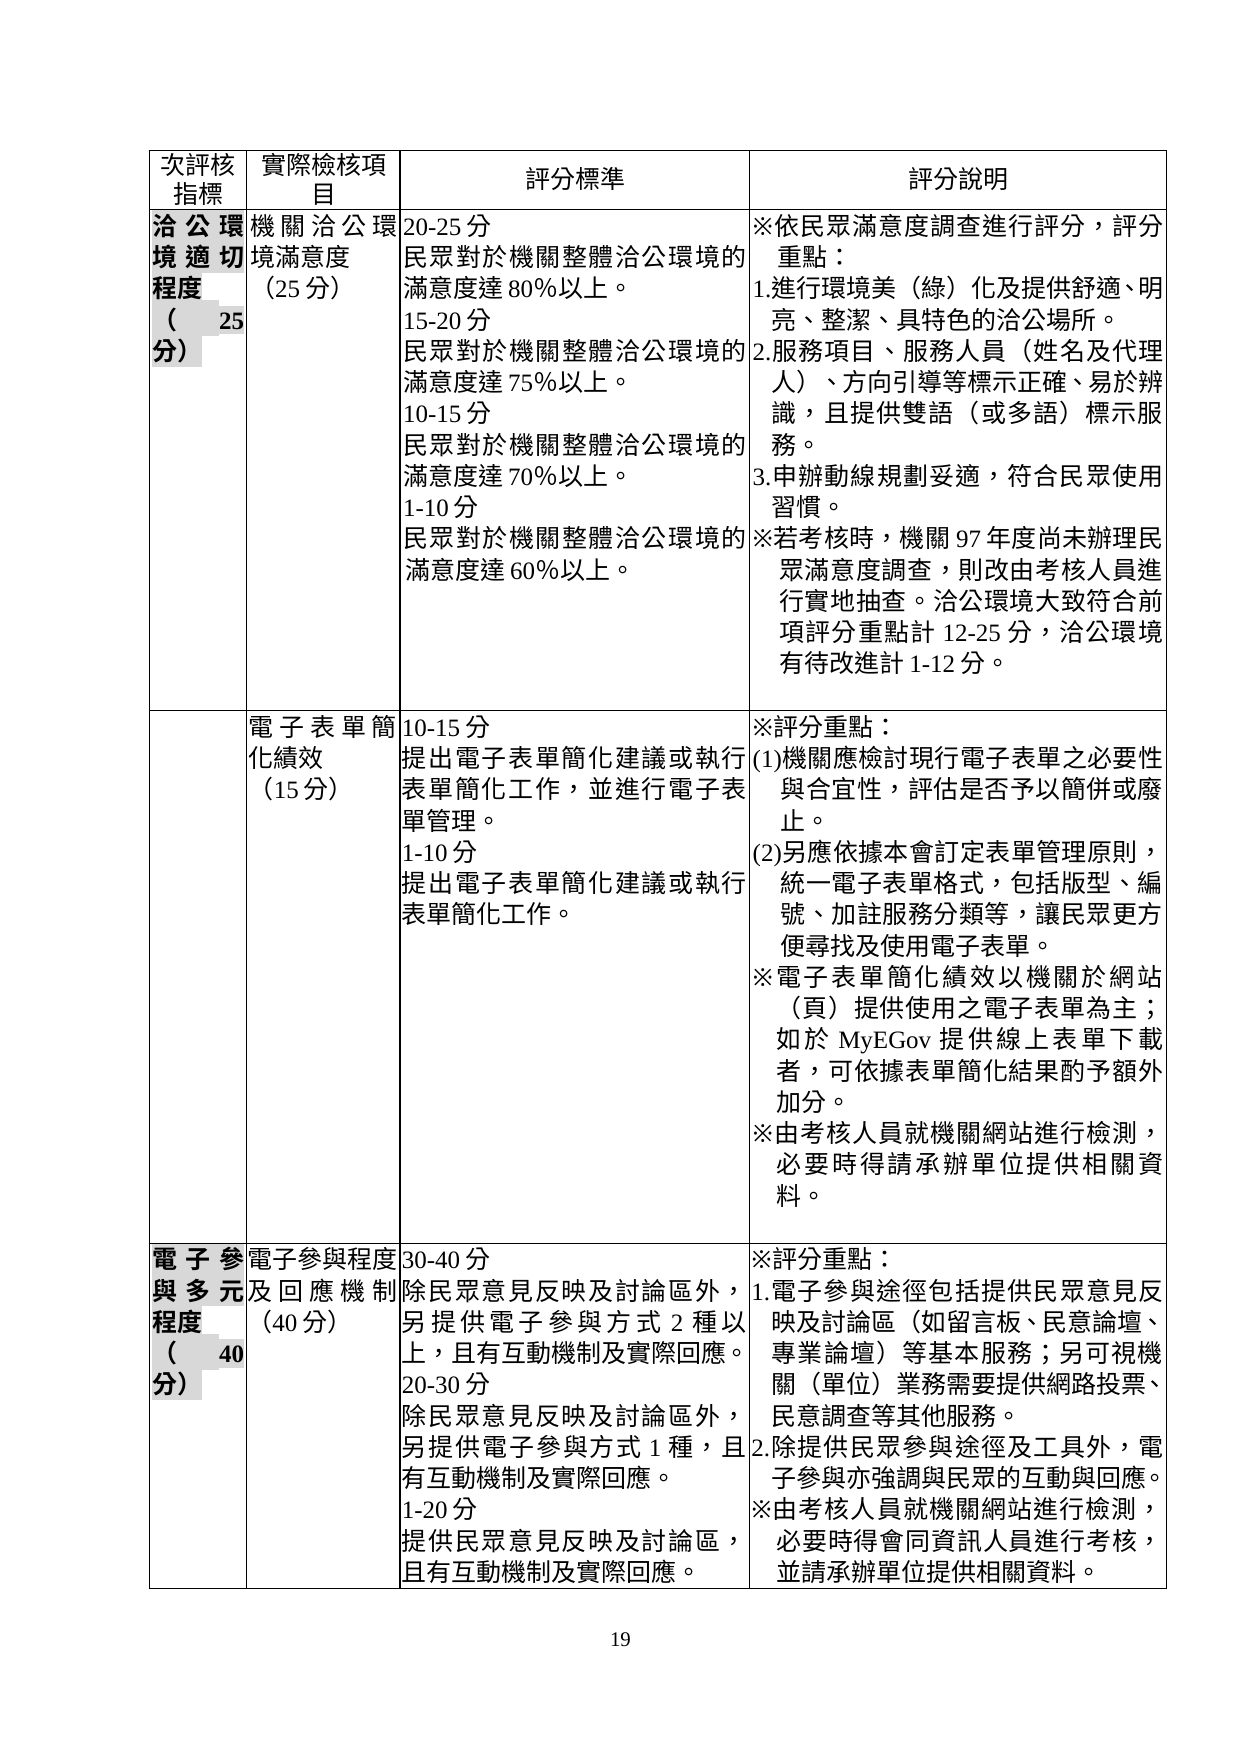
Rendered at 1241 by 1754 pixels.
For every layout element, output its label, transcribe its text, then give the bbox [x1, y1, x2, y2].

table_header 次評核指標 [150, 151, 246, 209]
table_cell 20-25分 民眾對於機關整體洽公環境的滿意度達80％以上。 15-20分 民眾對於機關整體洽公環境的滿意度達75％以上。 10-15分 民眾對於機關整體洽公環境的滿意度達70％以上。 1-10分 民眾對於機關整體洽公環境的滿意度達60％以上。 [401, 210, 749, 710]
table_cell 10-15分 提出電子表單簡化建議或執行表單簡化工作，並進行電子表單管理。 1-10分 提出電子表單簡化建議或執行表單簡化工作。 [401, 711, 749, 1243]
table_cell ※評分重點： 1.電子參與途徑包括提供民眾意見反映及討論區（如留言板、民意論壇、專業論壇）等基本服務；另可視機關（單位）業務需要提供網路投票、民意調查等其他服務。 2.除提供民眾參與途徑及工具外，電子參與亦強調與民眾的互動與回應。 ※由考核人員就機關網站進行檢測，必要時得會同資訊人員進行考核，並請承辦單位提供相關資料。 [750, 1244, 1166, 1587]
table_header 評分標準 [401, 151, 749, 209]
table_cell 電子參與多元程度 （40分） [150, 1244, 246, 1587]
table_cell 電子參與程度及回應機制（40分） [247, 1244, 399, 1587]
table_cell 洽公環境適切程度 （25分） [150, 210, 246, 710]
table_header 實際檢核項目 [247, 151, 399, 209]
table_cell 電子表單簡化績效 （15分） [247, 711, 399, 1243]
table_cell 30-40分 除民眾意見反映及討論區外，另提供電子參與方式2種以上，且有互動機制及實際回應。 20-30分 除民眾意見反映及討論區外，另提供電子參與方式1種，且有互動機制及實際回應。 1-20分 提供民眾意見反映及討論區，且有互動機制及實際回應。 [401, 1244, 749, 1587]
table_header 評分說明 [750, 151, 1166, 209]
table_cell 機關洽公環境滿意度 （25分） [247, 210, 399, 710]
table_cell ※評分重點： (1)機關應檢討現行電子表單之必要性與合宜性，評估是否予以簡併或廢止。 (2)另應依據本會訂定表單管理原則，統一電子表單格式，包括版型、編號、加註服務分類等，讓民眾更方便尋找及使用電子表單。 ※電子表單簡化績效以機關於網站（頁）提供使用之電子表單為主；如於MyEGov提供線上表單下載者，可依據表單簡化結果酌予額外加分。 ※由考核人員就機關網站進行檢測，必要時得請承辦單位提供相關資料。 [750, 711, 1166, 1243]
table_cell [150, 711, 246, 1243]
table_cell ※依民眾滿意度調查進行評分，評分重點： 1.進行環境美（綠）化及提供舒適、明亮、整潔、具特色的洽公場所。 2.服務項目、服務人員（姓名及代理人）、方向引導等標示正確、易於辨識，且提供雙語（或多語）標示服務。 3.申辦動線規劃妥適，符合民眾使用習慣。 ※若考核時，機關97年度尚未辦理民眾滿意度調查，則改由考核人員進行實地抽查。洽公環境大致符合前項評分重點計12-25分，洽公環境有待改進計1-12分。 [750, 210, 1166, 710]
